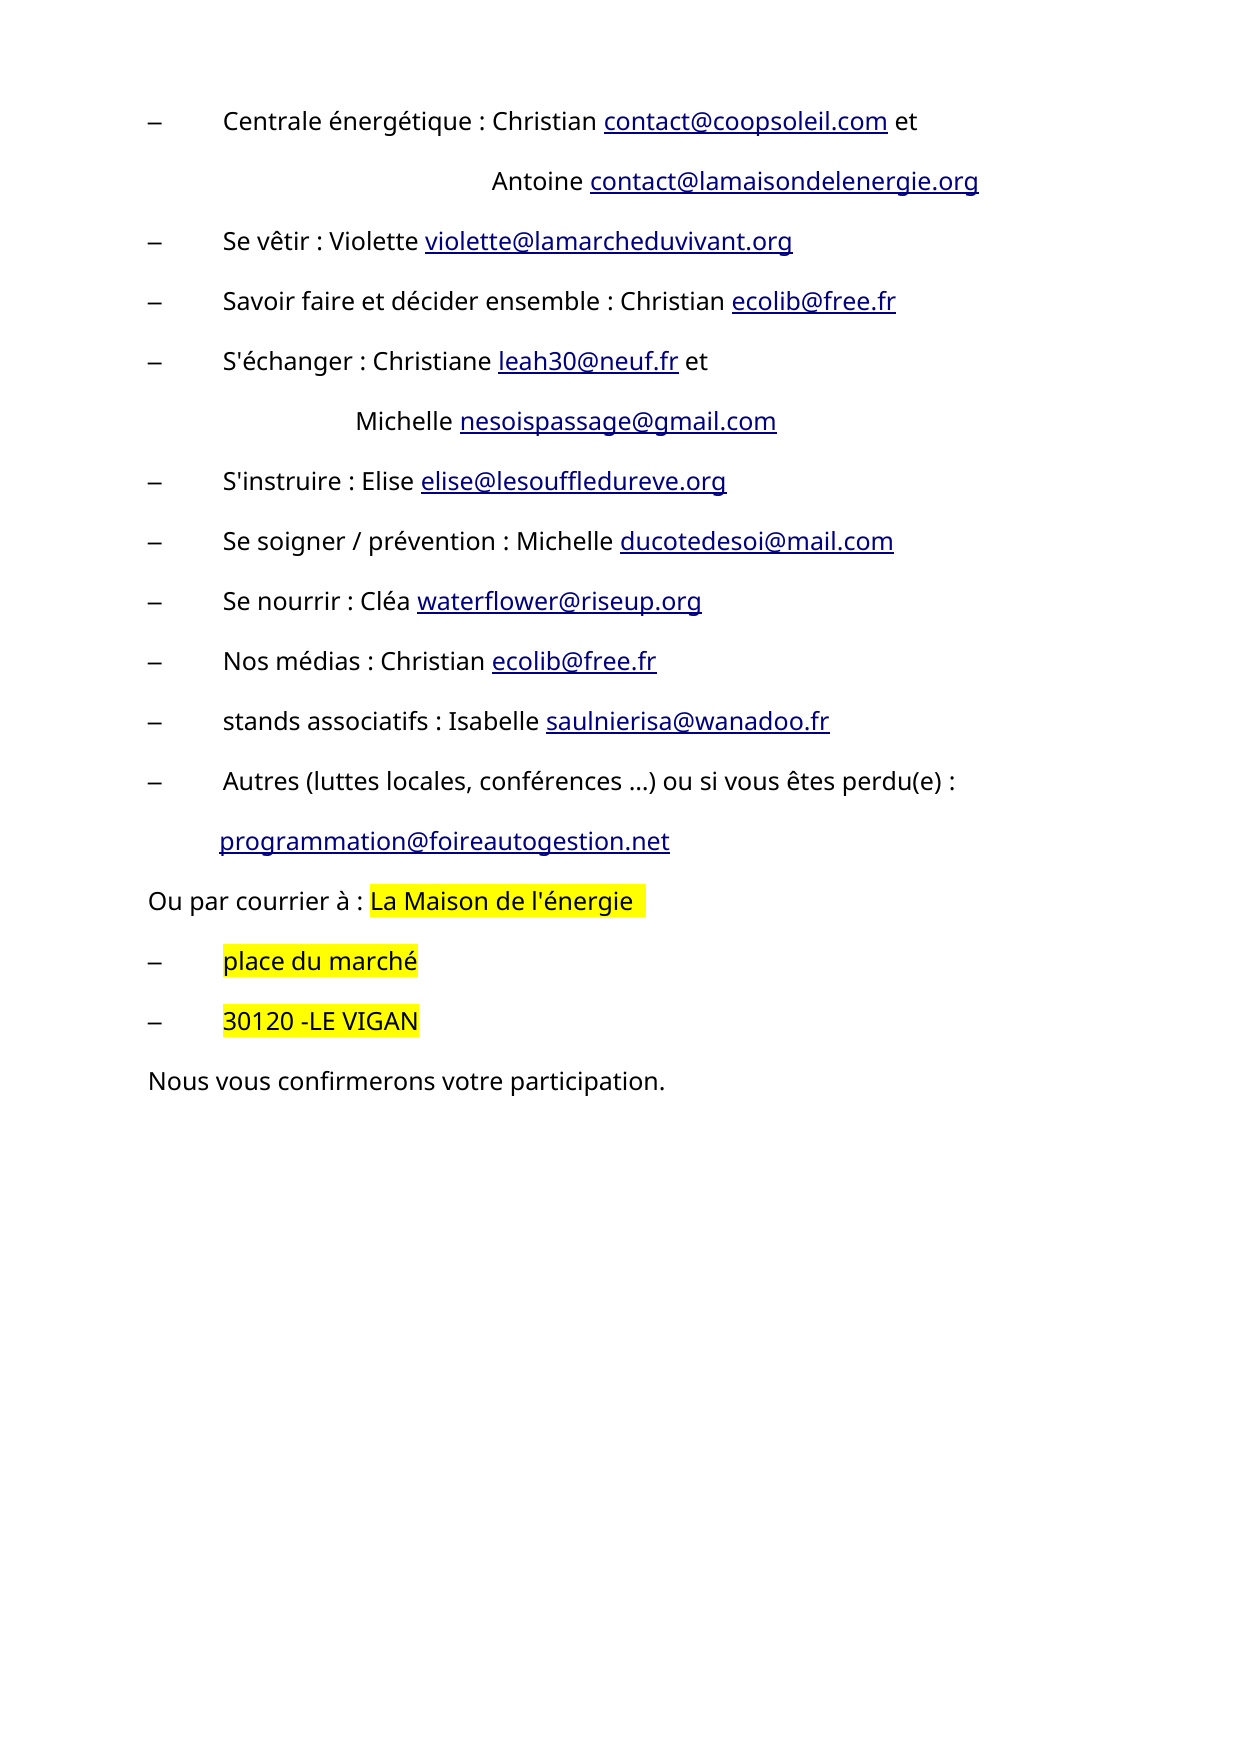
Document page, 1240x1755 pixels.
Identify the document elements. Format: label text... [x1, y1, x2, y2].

list Ou par courrier à : La Maison de l'énergie [148, 883, 1093, 917]
list programmation@foireautogestion.net [148, 823, 1093, 857]
list Nos médias : Christian ecolib@free.fr [148, 643, 1093, 677]
list place du marché [148, 943, 1093, 977]
list S'échanger : Christiane leah30@neuf.fr et [148, 343, 1093, 377]
list Antoine contact@lamaisondelenergie.org [448, 163, 1092, 197]
list Michelle nesoispassage@gmail.com [148, 403, 1093, 437]
list Savoir faire et décider ensemble : Christian ecolib@free.fr [148, 283, 1093, 317]
list 30120 -LE VIGAN [148, 1003, 1093, 1037]
list stands associatifs : Isabelle saulnierisa@wanadoo.fr [148, 703, 1093, 737]
list Se soigner / prévention : Michelle ducotedesoi@mail.com [148, 523, 1093, 557]
list Centrale énergétique : Christian contact@coopsoleil.com et [148, 103, 1093, 137]
text Nous vous confirmerons votre participation. [148, 1063, 1093, 1097]
list Autres (luttes locales, conférences …) ou si vous êtes perdu(e) : [148, 763, 1093, 797]
list S'instruire : Elise elise@lesouffledureve.org [148, 463, 1093, 497]
list Se nourrir : Cléa waterflower@riseup.org [148, 583, 1093, 617]
list Se vêtir : Violette violette@lamarcheduvivant.org [148, 223, 1093, 257]
